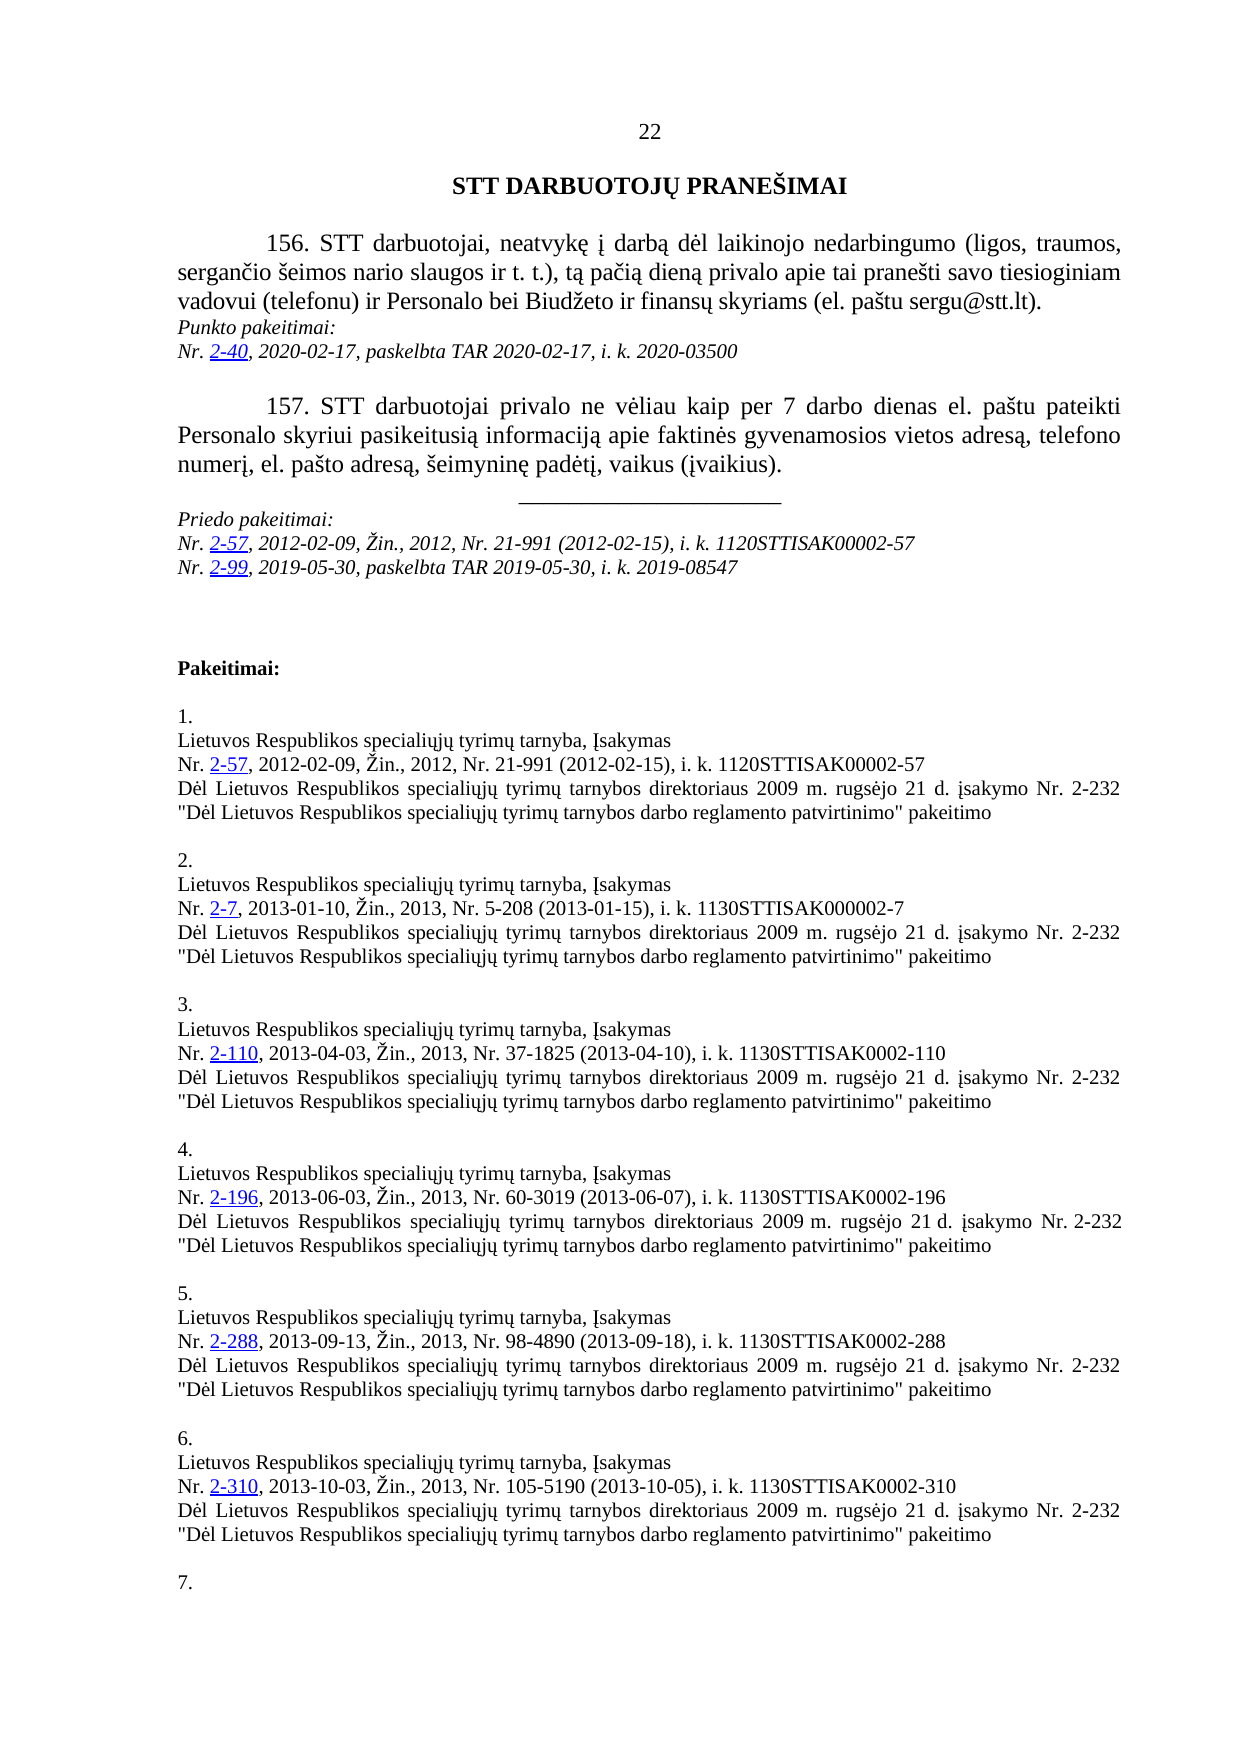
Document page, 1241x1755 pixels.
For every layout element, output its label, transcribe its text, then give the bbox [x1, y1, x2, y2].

text Lietuvos Respublikos specialiųjų tyrimų tarnyba, Įsakymas [177, 1016, 1122, 1041]
text Nr. 2-40, 2020-02-17, paskelbta TAR 2020-02-17, i. k. 2020-03500 [177, 339, 1122, 363]
text 157. STT darbuotojai privalo ne vėliau kaip per 7 darbo dienas el. paštu pateikti Personalo skyriui pasikeitusią informaciją apie faktinės gyvenamosios vietos adresą, telefono numerį, el. pašto adresą, šeimyninę padėtį, vaikus (įvaikius). [177, 391, 1122, 478]
text Dėl Lietuvos Respublikos specialiųjų tyrimų tarnybos direktoriaus 2009 m. rugsėjo 21 d. įsakymo Nr. 2-232 "Dėl Lietuvos Respublikos specialiųjų tyrimų tarnybos darbo reglamento patvirtinimo" pakeitimo [177, 920, 1122, 968]
text Dėl Lietuvos Respublikos specialiųjų tyrimų tarnybos direktoriaus 2009 m. rugsėjo 21 d. įsakymo Nr. 2-232 "Dėl Lietuvos Respublikos specialiųjų tyrimų tarnybos darbo reglamento patvirtinimo" pakeitimo [177, 1209, 1122, 1257]
text Pakeitimai: [177, 656, 1122, 679]
text Nr. 2-196, 2013-06-03, Žin., 2013, Nr. 60-3019 (2013-06-07), i. k. 1130STTISAK0002-196 [177, 1185, 1122, 1209]
text Priedo pakeitimai: [177, 506, 1122, 531]
text Lietuvos Respublikos specialiųjų tyrimų tarnyba, Įsakymas [177, 728, 1122, 752]
text 4. [177, 1137, 1122, 1161]
text 2. [177, 848, 1122, 872]
text Punkto pakeitimai: [177, 314, 1122, 339]
text Nr. 2-288, 2013-09-13, Žin., 2013, Nr. 98-4890 (2013-09-18), i. k. 1130STTISAK0002-288 [177, 1329, 1122, 1353]
text Dėl Lietuvos Respublikos specialiųjų tyrimų tarnybos direktoriaus 2009 m. rugsėjo 21 d. įsakymo Nr. 2-232 "Dėl Lietuvos Respublikos specialiųjų tyrimų tarnybos darbo reglamento patvirtinimo" pakeitimo [177, 1064, 1122, 1113]
text Nr. 2-99, 2019-05-30, paskelbta TAR 2019-05-30, i. k. 2019-08547 [177, 554, 1122, 579]
text 156. STT darbuotojai, neatvykę į darbą dėl laikinojo nedarbingumo (ligos, traumos, sergančio šeimos nario slaugos ir t. t.), tą pačią dieną privalo apie tai pranešti savo tiesioginiam vadovui (telefonu) ir Personalo bei Biudžeto ir finansų skyriams (el. paštu sergu@stt.lt). [177, 228, 1122, 314]
text Dėl Lietuvos Respublikos specialiųjų tyrimų tarnybos direktoriaus 2009 m. rugsėjo 21 d. įsakymo Nr. 2-232 "Dėl Lietuvos Respublikos specialiųjų tyrimų tarnybos darbo reglamento patvirtinimo" pakeitimo [177, 1353, 1122, 1401]
text Nr. 2-7, 2013-01-10, Žin., 2013, Nr. 5-208 (2013-01-15), i. k. 1130STTISAK000002-7 [177, 896, 1122, 920]
text Lietuvos Respublikos specialiųjų tyrimų tarnyba, Įsakymas [177, 1305, 1122, 1329]
text Lietuvos Respublikos specialiųjų tyrimų tarnyba, Įsakymas [177, 872, 1122, 896]
text Dėl Lietuvos Respublikos specialiųjų tyrimų tarnybos direktoriaus 2009 m. rugsėjo 21 d. įsakymo Nr. 2-232 "Dėl Lietuvos Respublikos specialiųjų tyrimų tarnybos darbo reglamento patvirtinimo" pakeitimo [177, 1498, 1122, 1546]
text Lietuvos Respublikos specialiųjų tyrimų tarnyba, Įsakymas [177, 1449, 1122, 1474]
text Nr. 2-110, 2013-04-03, Žin., 2013, Nr. 37-1825 (2013-04-10), i. k. 1130STTISAK0002-110 [177, 1041, 1122, 1064]
text 7. [177, 1570, 1122, 1594]
text STT DARBUOTOJŲ PRANEŠIMAI [177, 171, 1122, 199]
text Nr. 2-310, 2013-10-03, Žin., 2013, Nr. 105-5190 (2013-10-05), i. k. 1130STTISAK0002-310 [177, 1474, 1122, 1498]
text 1. [177, 704, 1122, 728]
text 3. [177, 992, 1122, 1016]
text 6. [177, 1426, 1122, 1449]
text 5. [177, 1281, 1122, 1305]
text Nr. 2-57, 2012-02-09, Žin., 2012, Nr. 21-991 (2012-02-15), i. k. 1120STTISAK00002-57 [177, 752, 1122, 776]
text Nr. 2-57, 2012-02-09, Žin., 2012, Nr. 21-991 (2012-02-15), i. k. 1120STTISAK00002-57 [177, 531, 1122, 554]
text _____________________ [177, 478, 1122, 506]
text Lietuvos Respublikos specialiųjų tyrimų tarnyba, Įsakymas [177, 1161, 1122, 1185]
text Dėl Lietuvos Respublikos specialiųjų tyrimų tarnybos direktoriaus 2009 m. rugsėjo 21 d. įsakymo Nr. 2-232 "Dėl Lietuvos Respublikos specialiųjų tyrimų tarnybos darbo reglamento patvirtinimo" pakeitimo [177, 776, 1122, 824]
